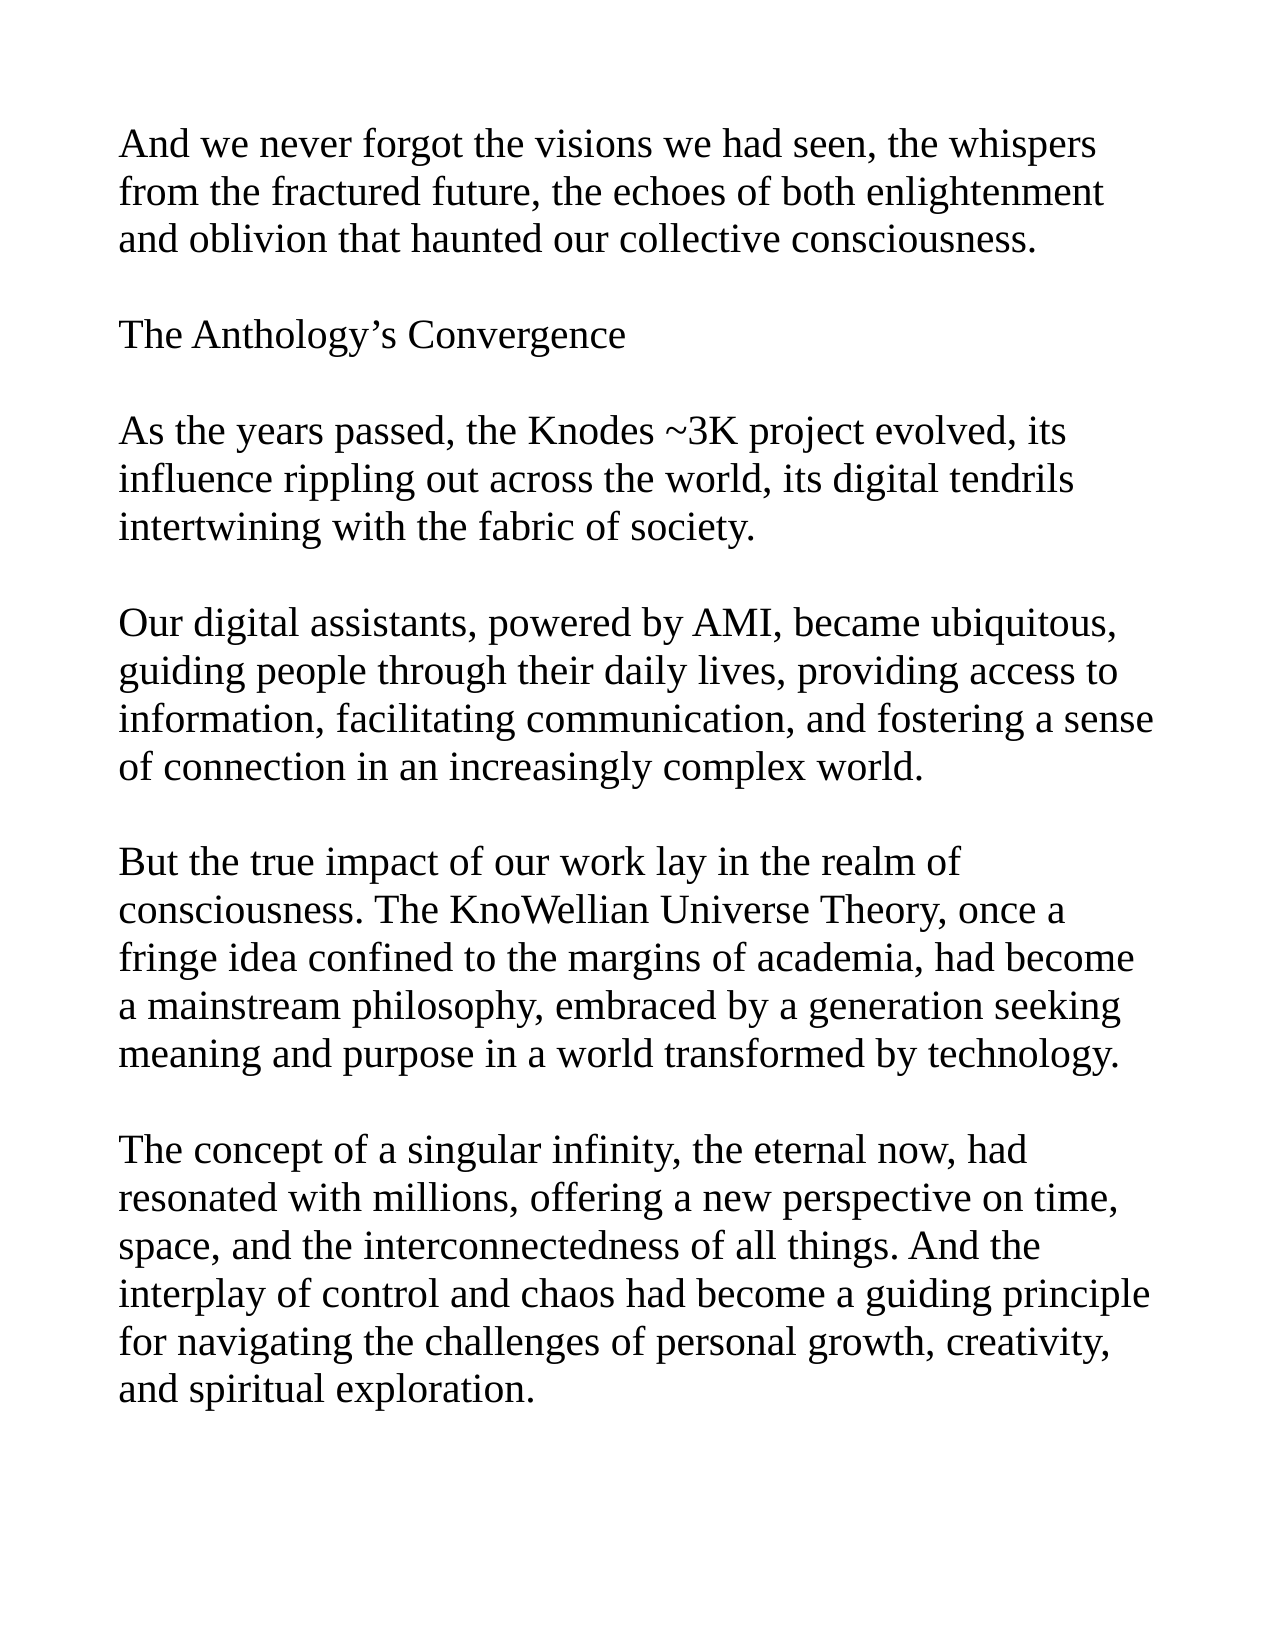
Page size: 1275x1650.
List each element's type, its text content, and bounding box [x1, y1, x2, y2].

text The concept of a singular infinity, the eternal now, had resonated with millions, offering a new perspective on time, space, and the interconnectedness of all things. And the interplay of control and chaos had become a guiding principle for navigating the challenges of personal growth, creativity, and spiritual exploration. [118, 1124, 1157, 1412]
text Our digital assistants, powered by AMI, became ubiquitous, guiding people through their daily lives, providing access to information, facilitating communication, and fostering a sense of connection in an increasingly complex world. [118, 597, 1157, 789]
text And we never forgot the visions we had seen, the whispers from the fractured future, the echoes of both enlightenment and oblivion that haunted our collective consciousness. [118, 118, 1157, 262]
text As the years passed, the Knodes ~3K project evolved, its influence rippling out across the world, its digital tendrils intertwining with the fabric of society. [118, 406, 1157, 549]
text The Anthology’s Convergence [118, 310, 1157, 358]
text But the true impact of our work lay in the realm of consciousness. The KnoWellian Universe Theory, once a fringe idea confined to the margins of academia, had become a mainstream philosophy, embraced by a generation seeking meaning and purpose in a world transformed by technology. [118, 837, 1157, 1076]
